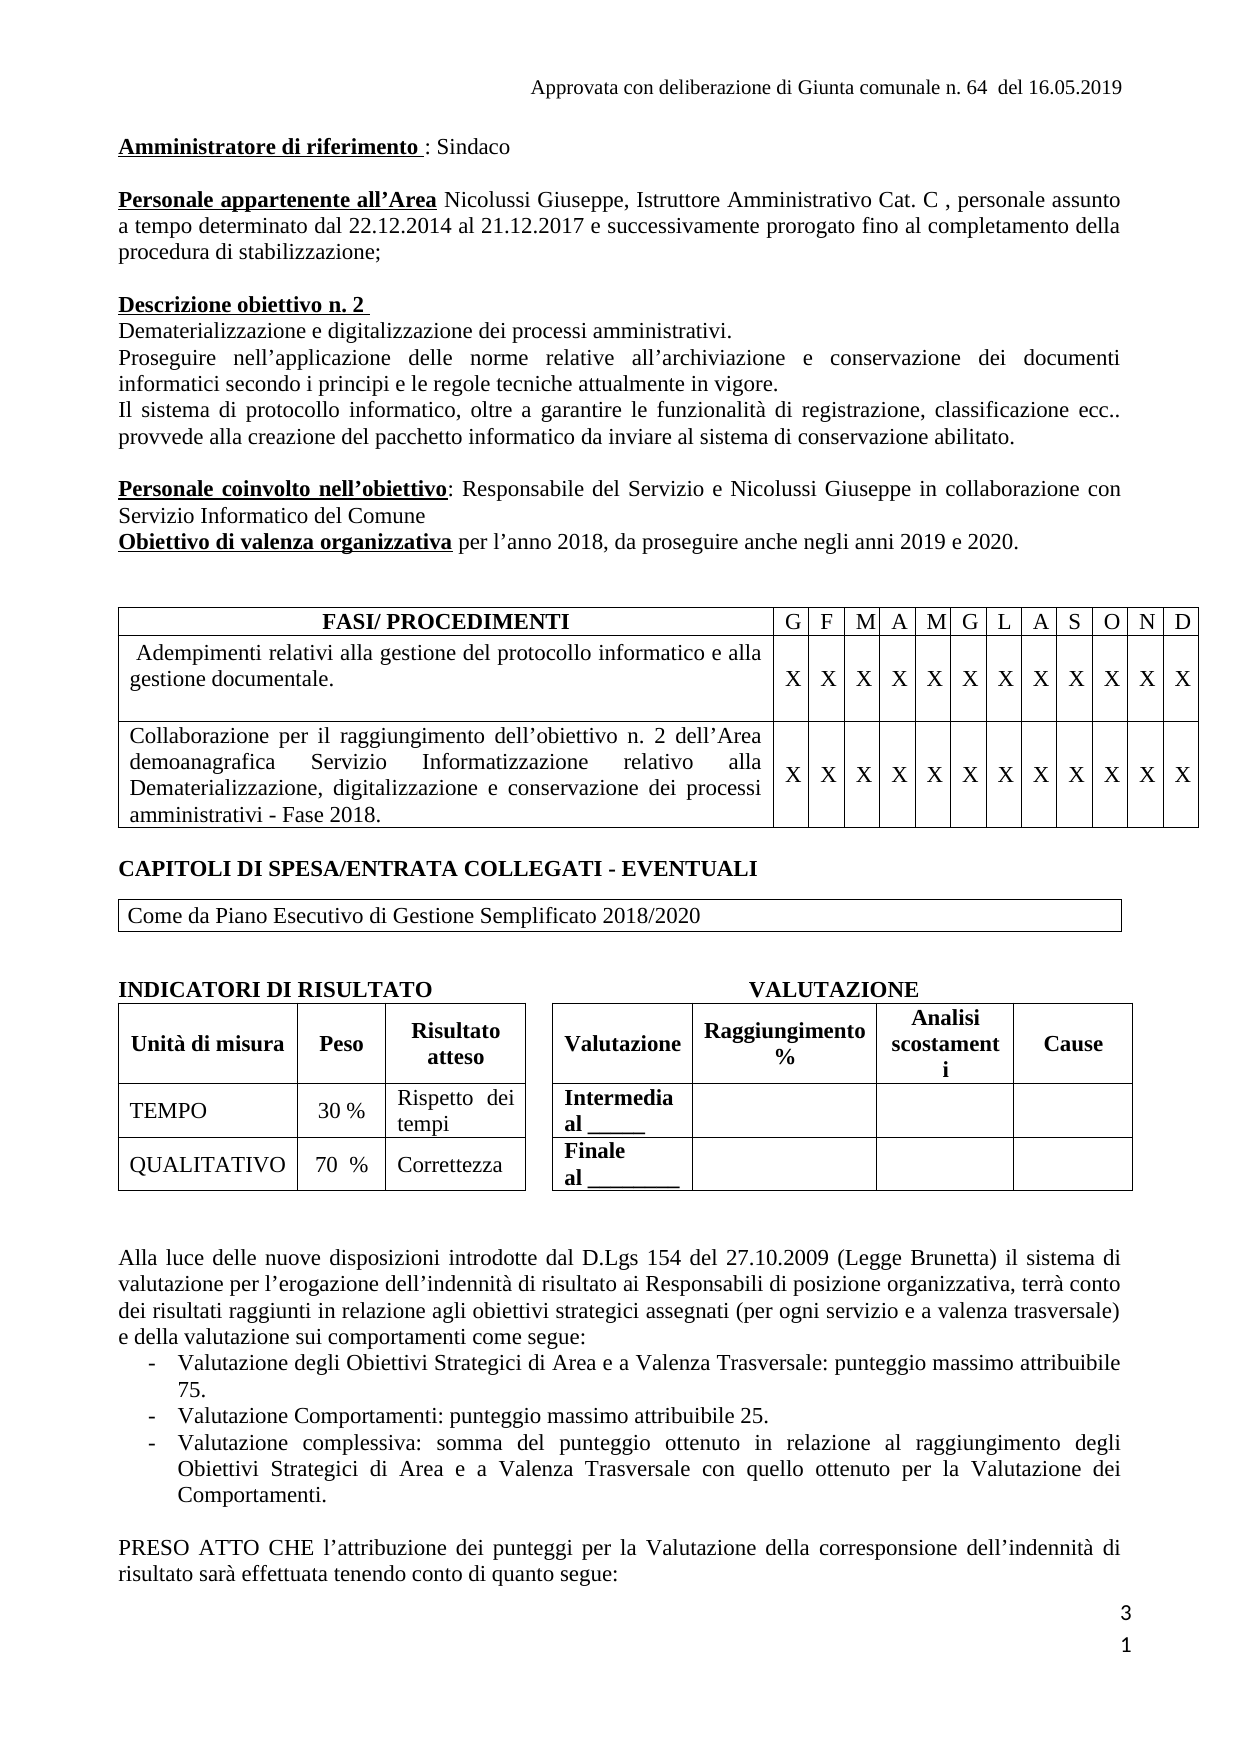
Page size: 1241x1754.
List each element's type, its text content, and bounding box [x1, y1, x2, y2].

table_cell X [880, 722, 915, 827]
table_header S [1057, 608, 1092, 635]
table_header Risultato atteso [386, 1004, 525, 1083]
text INDICATORI DI RISULTATO VALUTAZIONE [118, 976, 1122, 1003]
table_header M [916, 608, 950, 635]
table_header Unità di misura [119, 1004, 297, 1083]
text CAPITOLI DI SPESA/ENTRATA COLLEGATI - EVENTUALI [118, 854, 1122, 881]
table_cell X [809, 636, 844, 721]
table_cell X [1128, 636, 1163, 721]
table_header [526, 1003, 552, 1083]
table_header Cause [1014, 1004, 1132, 1083]
list Valutazione degli Obiettivi Strategici di Area e a Valenza Trasversale: punteggio massimo attribuibile 75. [148, 1349, 1122, 1402]
table_cell X [845, 636, 879, 721]
table_header M [845, 608, 879, 635]
table_header Analisi scostamenti [877, 1004, 1013, 1083]
table_cell [693, 1084, 876, 1137]
table_cell 30 % [298, 1084, 385, 1137]
table_header N [1128, 608, 1163, 635]
table_cell X [916, 722, 950, 827]
table_cell [526, 1137, 552, 1190]
table_header Peso [298, 1004, 385, 1083]
table_cell X [951, 636, 986, 721]
table_cell QUALITATIVO [119, 1138, 297, 1190]
text Descrizione obiettivo n. 2 [118, 291, 1122, 317]
table_cell X [1128, 722, 1163, 827]
table_cell X [845, 722, 879, 827]
table_cell [877, 1084, 1013, 1137]
table_header F [809, 608, 844, 635]
table_cell X [1164, 722, 1198, 827]
text Amministratore di riferimento : Sindaco [118, 133, 1122, 159]
text Personale coinvolto nell’obiettivo: Responsabile del Servizio e Nicolussi Giuseppe in collaborazione con Servizio Informatico del Comune [118, 476, 1122, 528]
table_header Raggiungimento % [693, 1004, 876, 1083]
text Come da Piano Esecutivo di Gestione Semplificato 2018/2020 [119, 900, 1121, 931]
table_header G [774, 608, 808, 635]
table_cell Collaborazione per il raggiungimento dell’obiettivo n. 2 dell’Area demoanagrafica Servizio Informatizzazione relativo alla Dematerializzazione, digitalizzazione e conservazione dei processi amministrativi - Fase 2018. [119, 722, 773, 827]
table_cell Finale al ________ [553, 1138, 692, 1190]
table_cell Adempimenti relativi alla gestione del protocollo informatico e alla gestione documentale. [119, 636, 773, 721]
table_cell Rispetto dei tempi [386, 1084, 525, 1137]
table_cell X [951, 722, 986, 827]
table_cell X [880, 636, 915, 721]
text PRESO ATTO CHE l’attribuzione dei punteggi per la Valutazione della corresponsione dell’indennità di risultato sarà effettuata tenendo conto di quanto segue: [118, 1534, 1122, 1587]
table_cell [693, 1138, 876, 1190]
table_cell [877, 1138, 1013, 1190]
table_cell Correttezza [386, 1138, 525, 1190]
table_cell Intermedia al _____ [553, 1084, 692, 1137]
table_cell X [774, 722, 808, 827]
table_cell [1014, 1084, 1132, 1137]
table_header Valutazione [553, 1004, 692, 1083]
table_header A [880, 608, 915, 635]
table_cell X [987, 636, 1021, 721]
list Valutazione complessiva: somma del punteggio ottenuto in relazione al raggiungimento degli Obiettivi Strategici di Area e a Valenza Trasversale con quello ottenuto per la Valutazione dei Comportamenti. [148, 1428, 1122, 1508]
table_cell X [809, 722, 844, 827]
text Personale appartenente all’Area Nicolussi Giuseppe, Istruttore Amministrativo Cat. C , personale assunto a tempo determinato dal 22.12.2014 al 21.12.2017 e successivamente prorogato fino al completamento della procedura di stabilizzazione; [118, 186, 1122, 265]
text Obiettivo di valenza organizzativa per l’anno 2018, da proseguire anche negli anni 2019 e 2020. [118, 528, 1122, 554]
table_cell X [1022, 722, 1056, 827]
table_header L [987, 608, 1021, 635]
table_cell X [1093, 722, 1127, 827]
table_cell [1014, 1138, 1132, 1190]
table_header FASI/ PROCEDIMENTI [119, 608, 773, 635]
table_header D [1164, 608, 1198, 635]
table_cell 70 % [298, 1138, 385, 1190]
table_cell X [987, 722, 1021, 827]
table_cell X [1022, 636, 1056, 721]
table_cell [526, 1083, 552, 1137]
table_cell X [1057, 636, 1092, 721]
table_header A [1022, 608, 1056, 635]
text Alla luce delle nuove disposizioni introdotte dal D.Lgs 154 del 27.10.2009 (Legge Brunetta) il sistema di valutazione per l’erogazione dell’indennità di risultato ai Responsabili di posizione organizzativa, terrà conto dei risultati raggiunti in relazione agli obiettivi strategici assegnati (per ogni servizio e a valenza trasversale) e della valutazione sui comportamenti come segue: [118, 1244, 1122, 1349]
table_cell X [916, 636, 950, 721]
text Proseguire nell’applicazione delle norme relative all’archiviazione e conservazione dei documenti informatici secondo i principi e le regole tecniche attualmente in vigore. [118, 344, 1122, 396]
table_cell TEMPO [119, 1084, 297, 1137]
table_cell X [774, 636, 808, 721]
table_cell X [1057, 722, 1092, 827]
text Dematerializzazione e digitalizzazione dei processi amministrativi. [118, 317, 1122, 344]
table_cell X [1164, 636, 1198, 721]
table_header G [951, 608, 986, 635]
list Valutazione Comportamenti: punteggio massimo attribuibile 25. [148, 1402, 1122, 1428]
text Il sistema di protocollo informatico, oltre a garantire le funzionalità di registrazione, classificazione ecc.. provvede alla creazione del pacchetto informatico da inviare al sistema di conservazione abilitato. [118, 396, 1122, 449]
table_header O [1093, 608, 1127, 635]
table_cell X [1093, 636, 1127, 721]
